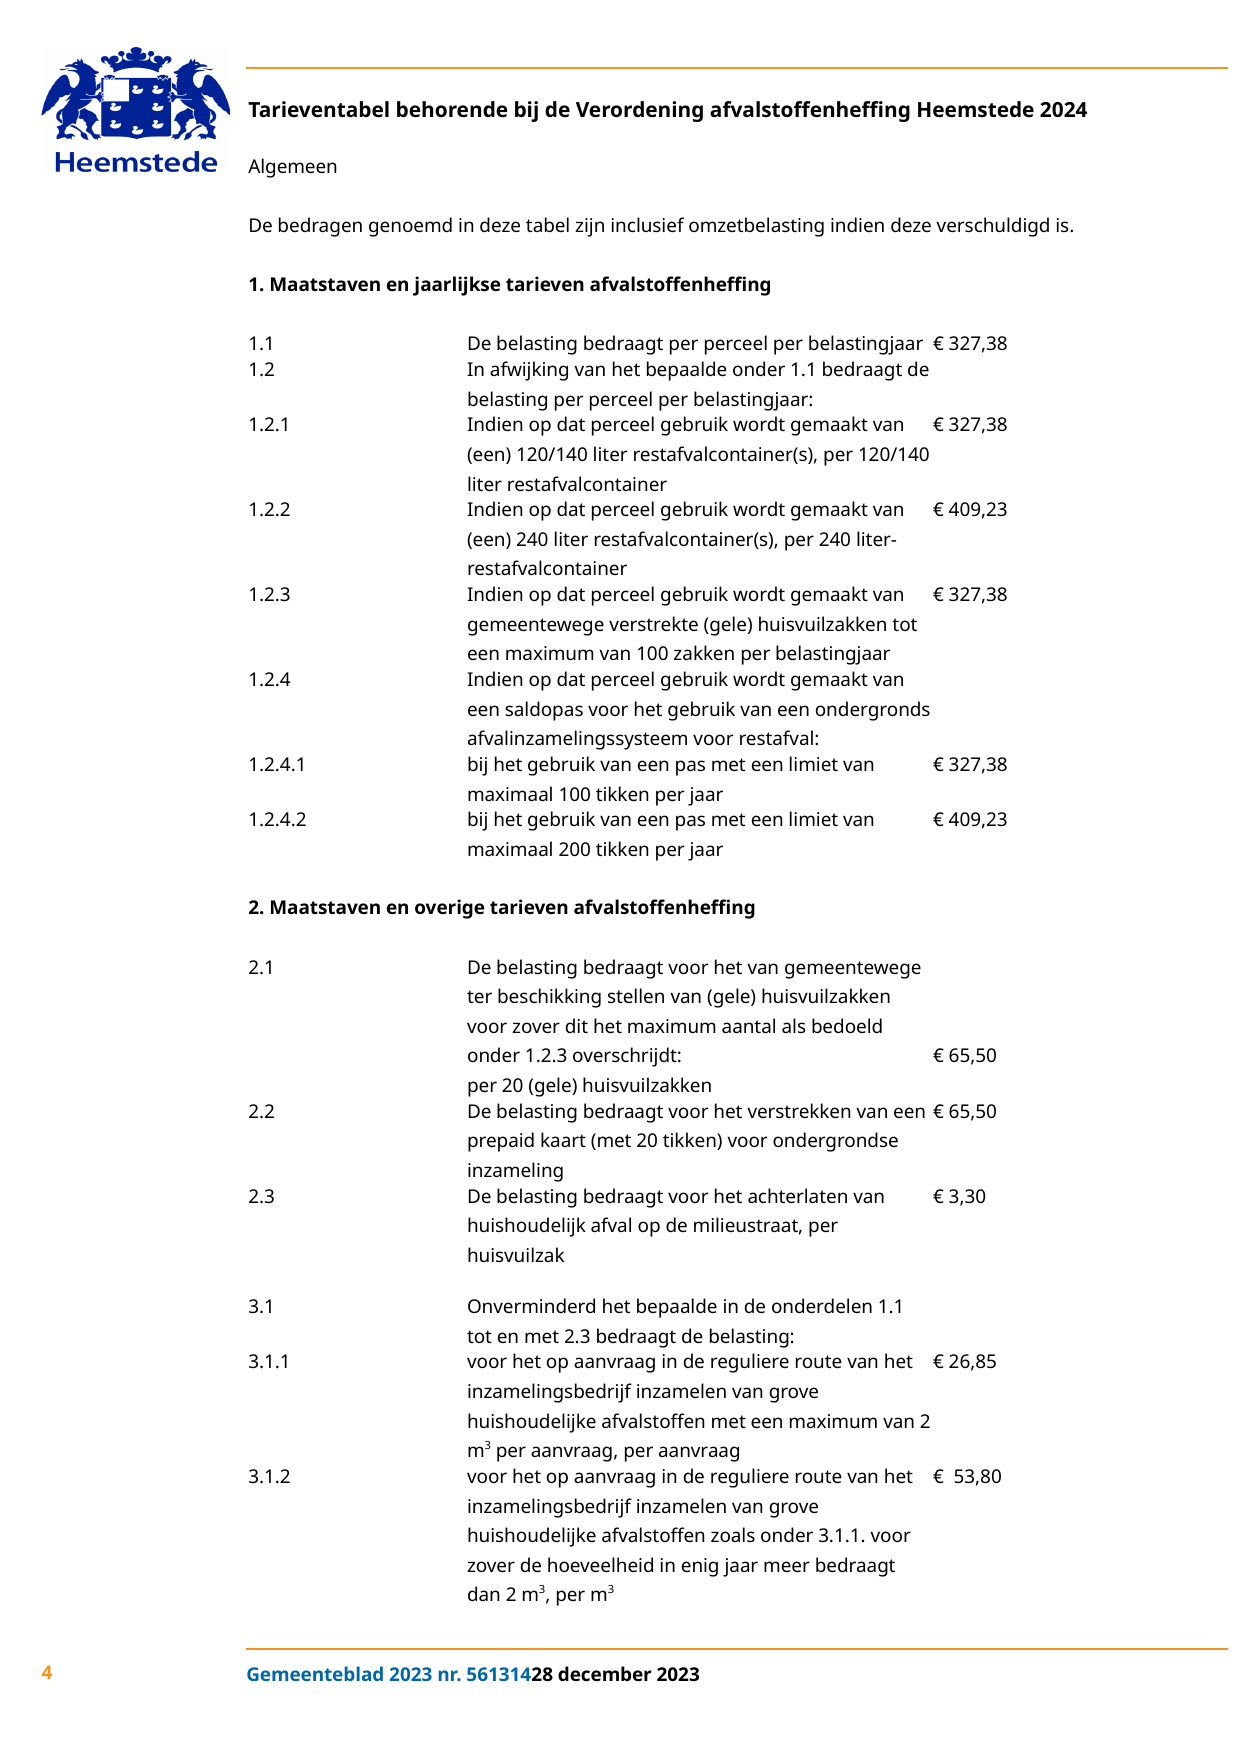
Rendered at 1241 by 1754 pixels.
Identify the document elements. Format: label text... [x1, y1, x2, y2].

table_cell voor het op aanvraag in de reguliere route van het inzamelingsbedrijf inzamelen van grove huishoudelijke afvalstoffen met een maximum van 2 m3 per aanvraag, per aanvraag [467, 1349, 933, 1463]
picture [41, 47, 231, 172]
table_cell bij het gebruik van een pas met een limiet van maximaal 200 tikken per jaar [467, 806, 933, 862]
table_cell [933, 666, 1152, 751]
table_cell € 327,38 [933, 581, 1152, 666]
table_cell € 3,30 [933, 1183, 1152, 1268]
table_cell 1.2.2 [248, 496, 467, 581]
text 1. Maatstaven en jaarlijkse tarieven afvalstoffenheffing [248, 271, 1152, 297]
table_cell bij het gebruik van een pas met een limiet van maximaal 100 tikken per jaar [467, 751, 933, 806]
table_cell [248, 1268, 467, 1293]
table_header € 65,50 [933, 954, 1152, 1098]
table_header 2.1 [248, 954, 467, 1098]
table_cell 1.2.1 [248, 412, 467, 496]
table_cell € 327,38 [933, 751, 1152, 806]
table_cell 2.3 [248, 1183, 467, 1268]
table_cell 1.2.3 [248, 581, 467, 666]
table_cell 1.2 [248, 356, 467, 412]
table_cell 2.2 [248, 1098, 467, 1183]
text Tarieventabel behorende bij de Verordening afvalstoffenheffing Heemstede 2024 [248, 95, 1152, 123]
table_cell 3.1 [248, 1294, 467, 1349]
table_cell 3.1.2 [248, 1463, 467, 1607]
table_cell € 26,85 [933, 1349, 1152, 1463]
table_cell voor het op aanvraag in de reguliere route van het inzamelingsbedrijf inzamelen van grove huishoudelijke afvalstoffen zoals onder 3.1.1. voor zover de hoeveelheid in enig jaar meer bedraagt dan 2 m3, per m3 [467, 1463, 933, 1607]
table_cell € 409,23 [933, 496, 1152, 581]
table_cell [933, 1294, 1152, 1349]
text Algemeen [248, 153, 1152, 179]
table_header € 327,38 [933, 331, 1152, 356]
table_cell [467, 1268, 933, 1293]
table_cell Indien op dat perceel gebruik wordt gemaakt van een saldopas voor het gebruik van een ondergronds afvalinzamelingssysteem voor restafval: [467, 666, 933, 751]
table_header 1.1 [248, 331, 467, 356]
table_cell € 65,50 [933, 1098, 1152, 1183]
table_cell [933, 1268, 1152, 1293]
table_cell Indien op dat perceel gebruik wordt gemaakt van gemeentewege verstrekte (gele) huisvuilzakken tot een maximum van 100 zakken per belastingjaar [467, 581, 933, 666]
table_cell € 409,23 [933, 806, 1152, 862]
text 2. Maatstaven en overige tarieven afvalstoffenheffing [248, 894, 1152, 920]
table_cell 1.2.4 [248, 666, 467, 751]
table_cell € 327,38 [933, 412, 1152, 496]
table_cell 3.1.1 [248, 1349, 467, 1463]
text De bedragen genoemd in deze tabel zijn inclusief omzetbelasting indien deze verschuldigd is. [248, 212, 1152, 238]
table_header De belasting bedraagt voor het van gemeentewege ter beschikking stellen van (gele) huisvuilzakken voor zover dit het maximum aantal als bedoeld onder 1.2.3 overschrijdt: per 20 (gele) huisvuilzakken [467, 954, 933, 1098]
table_cell Indien op dat perceel gebruik wordt gemaakt van (een) 240 liter restafvalcontainer(s), per 240 liter-restafvalcontainer [467, 496, 933, 581]
table_cell 1.2.4.2 [248, 806, 467, 862]
table_cell In afwijking van het bepaalde onder 1.1 bedraagt de belasting per perceel per belastingjaar: [467, 356, 933, 412]
table_header De belasting bedraagt per perceel per belastingjaar [467, 331, 933, 356]
table_cell Onverminderd het bepaalde in de onderdelen 1.1 tot en met 2.3 bedraagt de belasting: [467, 1294, 933, 1349]
table_cell € 53,80 [933, 1463, 1152, 1607]
table_cell De belasting bedraagt voor het verstrekken van een prepaid kaart (met 20 tikken) voor ondergrondse inzameling [467, 1098, 933, 1183]
table_cell [933, 356, 1152, 412]
table_cell 1.2.4.1 [248, 751, 467, 806]
table_cell De belasting bedraagt voor het achterlaten van huishoudelijk afval op de milieustraat, per huisvuilzak [467, 1183, 933, 1268]
table_cell Indien op dat perceel gebruik wordt gemaakt van (een) 120/140 liter restafvalcontainer(s), per 120/140 liter restafvalcontainer [467, 412, 933, 496]
